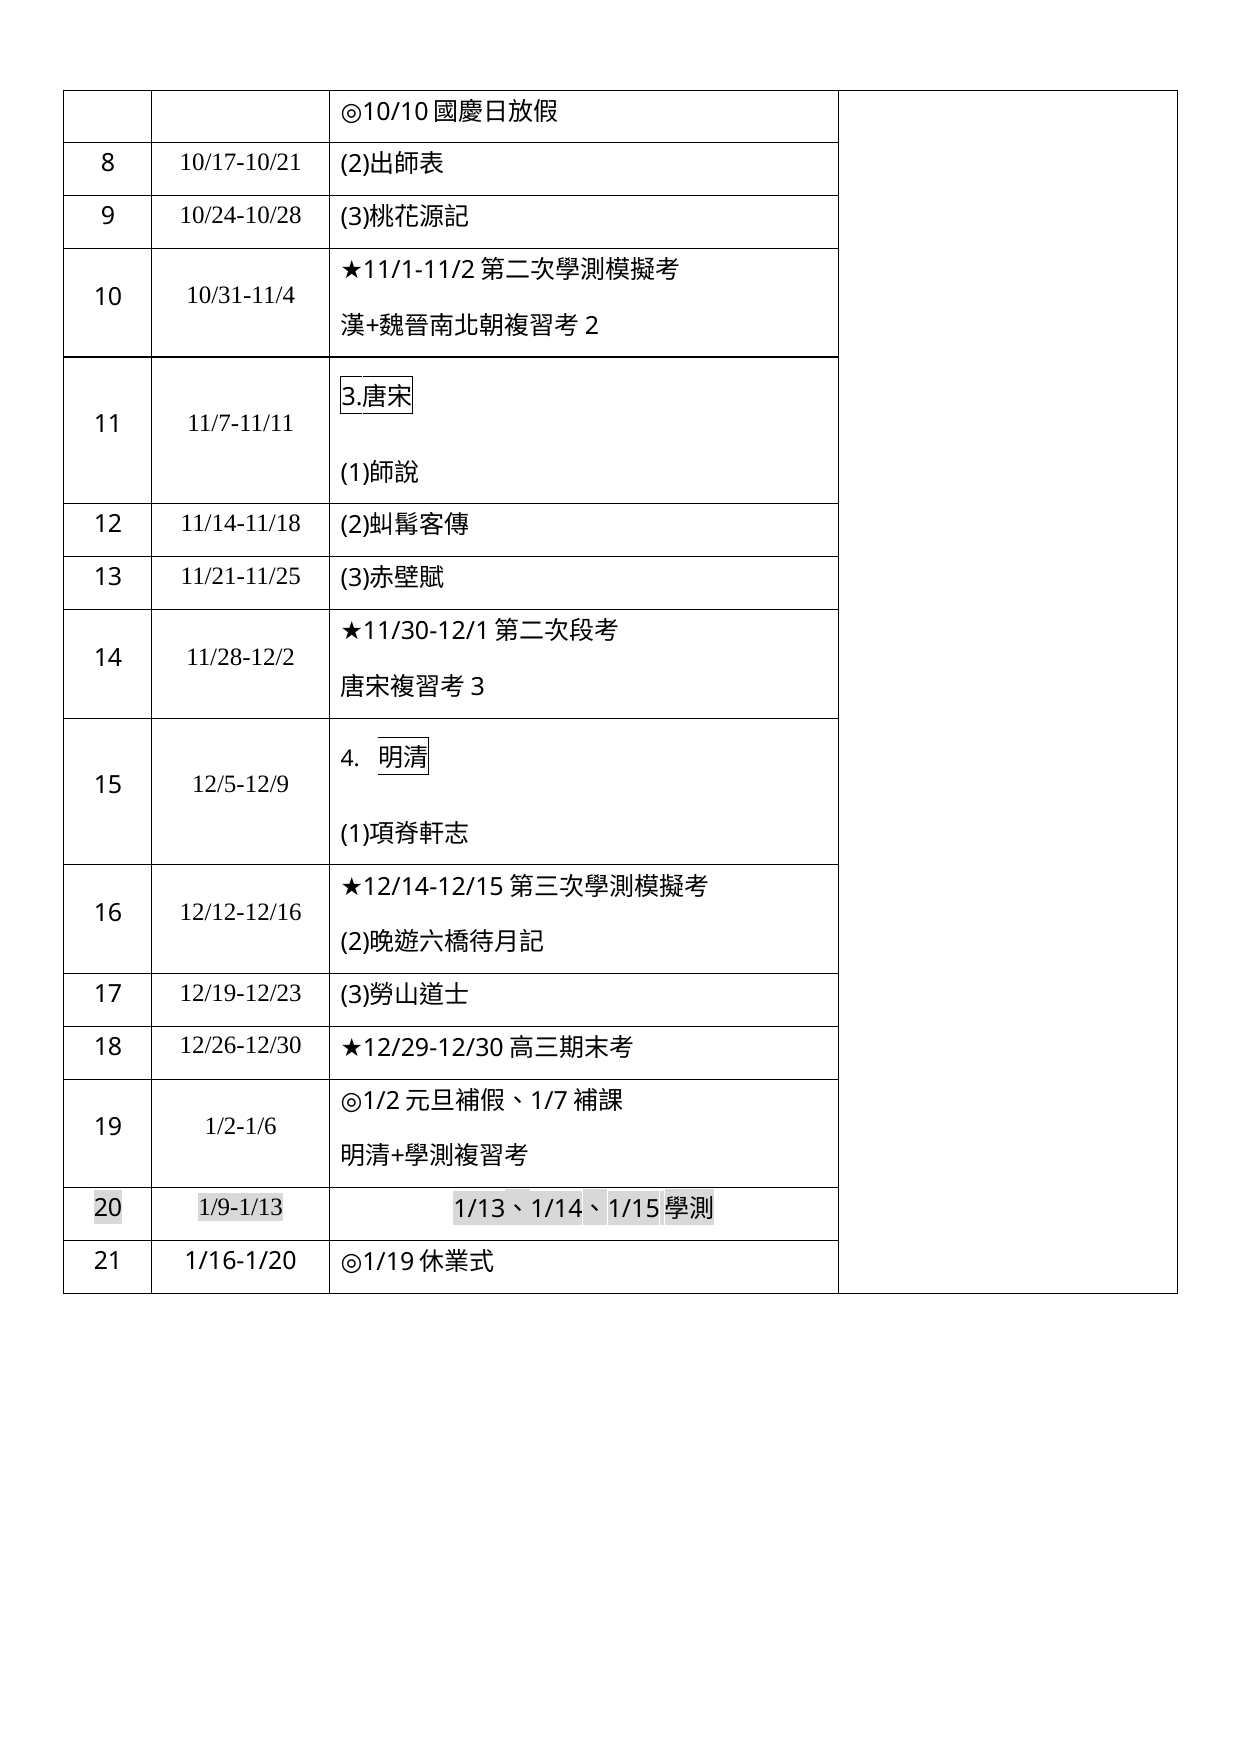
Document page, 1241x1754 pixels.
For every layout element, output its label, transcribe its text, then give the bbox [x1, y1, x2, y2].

table_cell 11/14-11/18 [152, 504, 329, 556]
table_cell ★12/29-12/30高三期末考 [330, 1027, 838, 1078]
table_cell 11/28-12/2 [152, 610, 329, 717]
table_cell 17 [64, 974, 151, 1026]
table_cell ◎1/2元旦補假、1/7補課 明清+學測複習考 [330, 1080, 838, 1187]
table_cell [152, 91, 329, 142]
table_cell 明清 (1)項脊軒志 [330, 719, 838, 864]
table_cell 8 [64, 143, 151, 195]
table_cell 15 [64, 719, 151, 864]
table_cell (3)赤壁賦 [330, 557, 838, 609]
table_cell 9 [64, 196, 151, 248]
table_cell 14 [64, 610, 151, 717]
table_cell 19 [64, 1080, 151, 1187]
table_cell 3.唐宋 (1)師說 [330, 358, 838, 503]
table_cell ★11/1-11/2第二次學測模擬考 漢+魏晉南北朝複習考2 [330, 249, 838, 356]
table_cell 21 [64, 1241, 151, 1292]
table_cell [64, 91, 151, 142]
table_cell 11/21-11/25 [152, 557, 329, 609]
table_cell 12/5-12/9 [152, 719, 329, 864]
table_cell 1/2-1/6 [152, 1080, 329, 1187]
table_cell 12/12-12/16 [152, 865, 329, 973]
table_cell (3)桃花源記 [330, 196, 838, 248]
table_cell (2)出師表 [330, 143, 838, 195]
table_cell ◎1/19休業式 [330, 1241, 838, 1292]
table_cell 11 [64, 358, 151, 503]
table_cell 18 [64, 1027, 151, 1078]
table_cell 10/17-10/21 [152, 143, 329, 195]
table_cell 10/24-10/28 [152, 196, 329, 248]
table_cell 13 [64, 557, 151, 609]
table_cell 1/16-1/20 [152, 1241, 329, 1292]
table_cell (3)勞山道士 [330, 974, 838, 1026]
table_cell ★11/30-12/1第二次段考 唐宋複習考3 [330, 610, 838, 717]
table_cell 1/13、1/14、1/15學測 [330, 1188, 838, 1240]
table_cell ★12/14-12/15第三次學測模擬考 (2)晚遊六橋待月記 [330, 865, 838, 973]
table_cell 12 [64, 504, 151, 556]
table_cell 10/31-11/4 [152, 249, 329, 356]
table_cell (2)虯髯客傳 [330, 504, 838, 556]
table_cell 12/19-12/23 [152, 974, 329, 1026]
table_cell 11/7-11/11 [152, 358, 329, 503]
table_cell 1/9-1/13 [152, 1188, 329, 1240]
table_cell 12/26-12/30 [152, 1027, 329, 1078]
table_cell 20 [64, 1188, 151, 1240]
table_cell ◎10/10國慶日放假 [330, 91, 838, 142]
table_cell 10 [64, 249, 151, 356]
table_cell 16 [64, 865, 151, 973]
